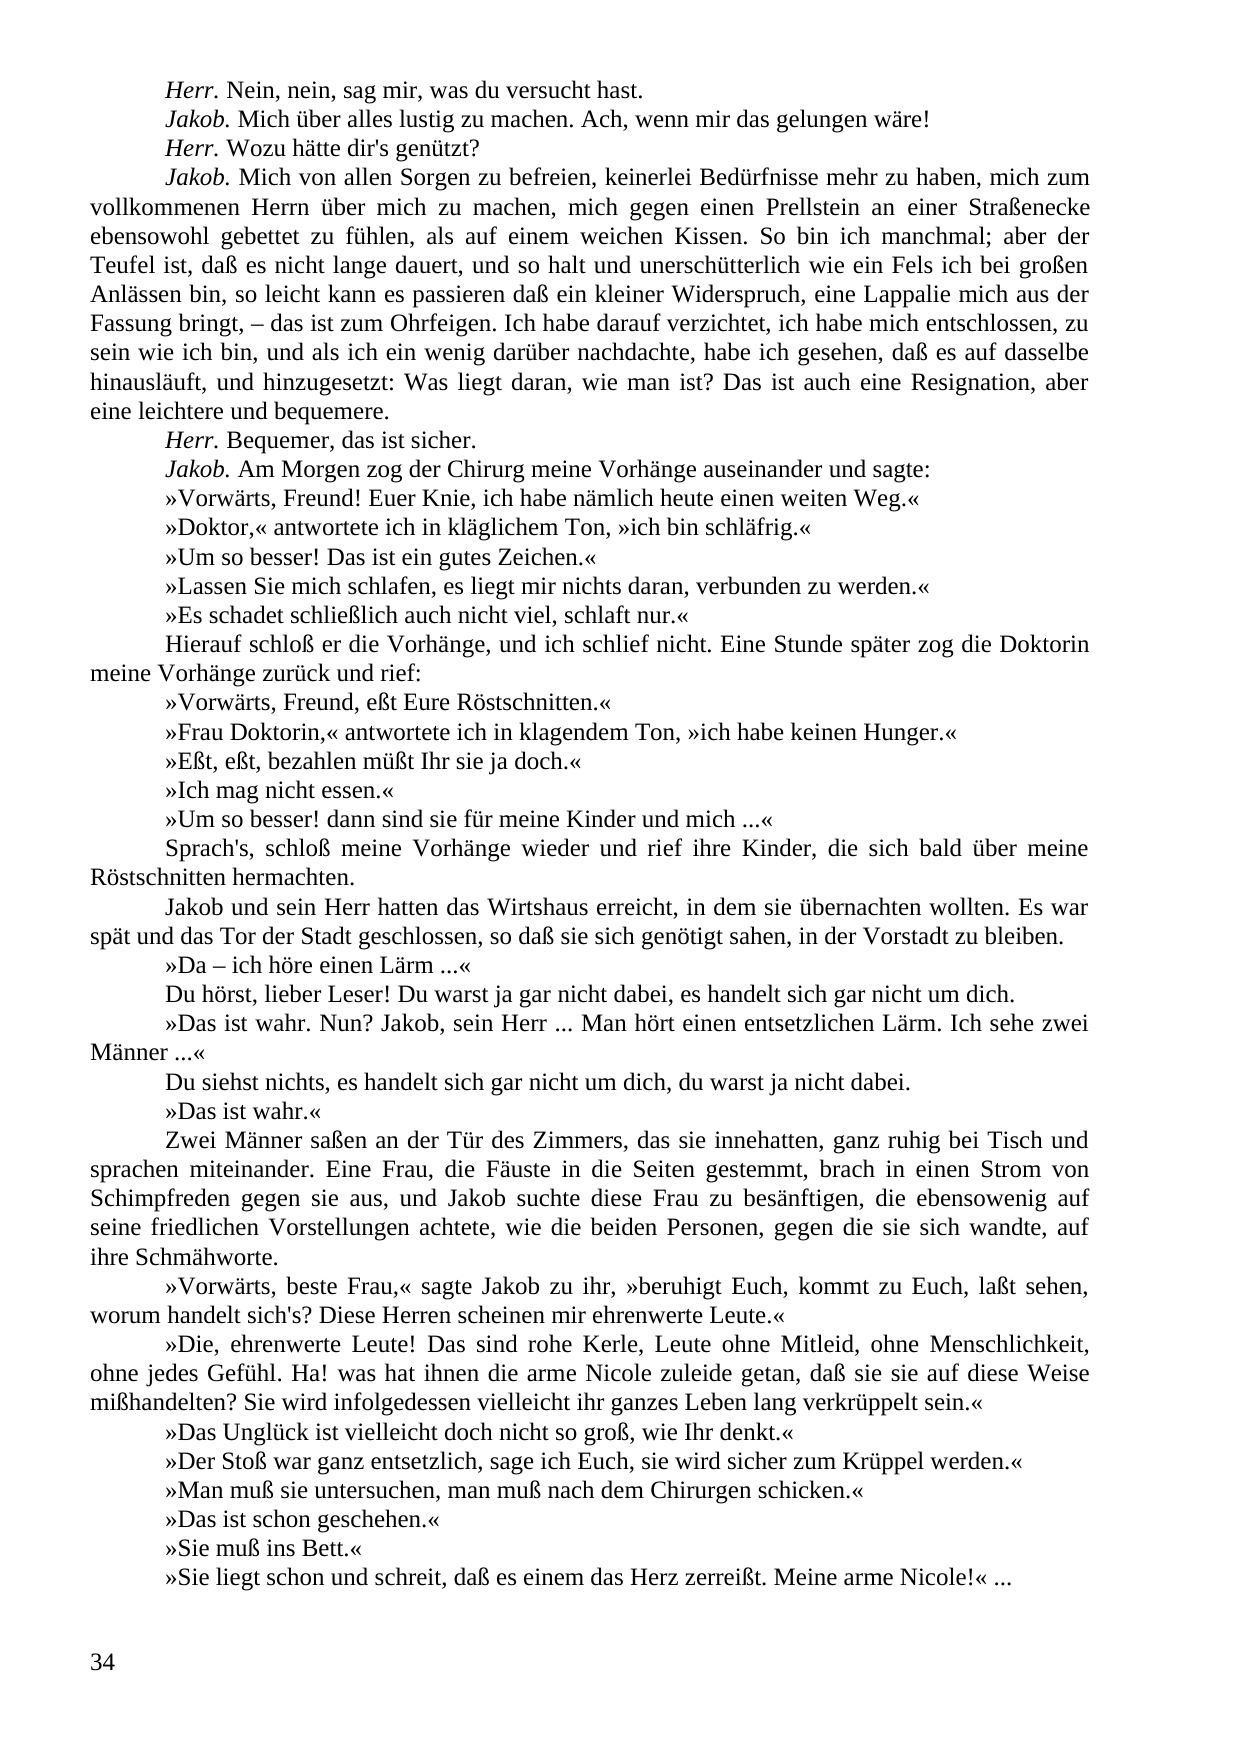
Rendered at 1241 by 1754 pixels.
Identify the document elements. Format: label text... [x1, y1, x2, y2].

text Sprach's, schloß meine Vorhänge wieder und rief ihre Kinder, die sich bald über meine Röstschnitten hermachten. [90, 833, 1091, 891]
text Du siehst nichts, es handelt sich gar nicht um dich, du warst ja nicht dabei. [90, 1066, 1091, 1095]
text »Um so besser! dann sind sie für meine Kinder und mich ...« [90, 804, 1091, 833]
text »Um so besser! Das ist ein gutes Zeichen.« [90, 541, 1091, 570]
text Herr. Bequemer, das ist sicher. [90, 424, 1091, 454]
text Jakob. Am Morgen zog der Chirurg meine Vorhänge auseinander und sagte: [90, 454, 1091, 483]
text »Lassen Sie mich schlafen, es liegt mir nichts daran, verbunden zu werden.« [90, 570, 1091, 599]
text »Das ist wahr. Nun? Jakob, sein Herr ... Man hört einen entsetzlichen Lärm. Ich sehe zwei Männer ...« [90, 1008, 1091, 1066]
text »Vorwärts, Freund! Euer Knie, ich habe nämlich heute einen weiten Weg.« [90, 483, 1091, 512]
text Herr. Wozu hätte dir's genützt? [90, 133, 1091, 162]
text »Doktor,« antwortete ich in kläglichem Ton, »ich bin schläfrig.« [90, 512, 1091, 541]
text »Das Unglück ist vielleicht doch nicht so groß, wie Ihr denkt.« [90, 1416, 1091, 1445]
text Hierauf schloß er die Vorhänge, und ich schlief nicht. Eine Stunde später zog die Doktorin meine Vorhänge zurück und rief: [90, 629, 1091, 687]
text »Frau Doktorin,« antwortete ich in klagendem Ton, »ich habe keinen Hunger.« [90, 716, 1091, 745]
text »Da – ich höre einen Lärm ...« [90, 949, 1091, 979]
text »Vorwärts, Freund, eßt Eure Röstschnitten.« [90, 687, 1091, 716]
text »Die, ehrenwerte Leute! Das sind rohe Kerle, Leute ohne Mitleid, ohne Menschlichkeit, ohne jedes Gefühl. Ha! was hat ihnen die arme Nicole zuleide getan, daß sie sie auf diese Weise mißhandelten? Sie wird infolgedessen vielleicht ihr ganzes Leben lang verkrüppelt sein.« [90, 1329, 1091, 1416]
text Jakob. Mich von allen Sorgen zu befreien, keinerlei Bedürfnisse mehr zu haben, mich zum vollkommenen Herrn über mich zu machen, mich gegen einen Prellstein an einer Straßenecke ebensowohl gebettet zu fühlen, als auf einem weichen Kissen. So bin ich manchmal; aber der Teufel ist, daß es nicht lange dauert, und so halt und unerschütterlich wie ein Fels ich bei großen Anlässen bin, so leicht kann es passieren daß ein kleiner Widerspruch, eine Lappalie mich aus der Fassung bringt, – das ist zum Ohrfeigen. Ich habe darauf verzichtet, ich habe mich entschlossen, zu sein wie ich bin, und als ich ein wenig darüber nachdachte, habe ich gesehen, daß es auf dasselbe hinausläuft, und hinzugesetzt: Was liegt daran, wie man ist? Das ist auch eine Resignation, aber eine leichtere und bequemere. [90, 162, 1091, 424]
text »Der Stoß war ganz entsetzlich, sage ich Euch, sie wird sicher zum Krüppel werden.« [90, 1445, 1091, 1474]
text »Vorwärts, beste Frau,« sagte Jakob zu ihr, »beruhigt Euch, kommt zu Euch, laßt sehen, worum handelt sich's? Diese Herren scheinen mir ehrenwerte Leute.« [90, 1270, 1091, 1329]
text »Das ist wahr.« [90, 1095, 1091, 1124]
text »Ich mag nicht essen.« [90, 774, 1091, 804]
text »Es schadet schließlich auch nicht viel, schlaft nur.« [90, 599, 1091, 629]
text »Sie liegt schon und schreit, daß es einem das Herz zerreißt. Meine arme Nicole!« ... [90, 1562, 1091, 1591]
text Jakob. Mich über alles lustig zu machen. Ach, wenn mir das gelungen wäre! [90, 104, 1091, 133]
text Du hörst, lieber Leser! Du warst ja gar nicht dabei, es handelt sich gar nicht um dich. [90, 979, 1091, 1008]
text Jakob und sein Herr hatten das Wirtshaus erreicht, in dem sie übernachten wollten. Es war spät und das Tor der Stadt geschlossen, so daß sie sich genötigt sahen, in der Vorstadt zu bleiben. [90, 891, 1091, 949]
text »Sie muß ins Bett.« [90, 1533, 1091, 1562]
text Herr. Nein, nein, sag mir, was du versucht hast. [90, 75, 1091, 104]
text Zwei Männer saßen an der Tür des Zimmers, das sie innehatten, ganz ruhig bei Tisch und sprachen miteinander. Eine Frau, die Fäuste in die Seiten gestemmt, brach in einen Strom von Schimpfreden gegen sie aus, und Jakob suchte diese Frau zu besänftigen, die ebensowenig auf seine friedlichen Vorstellungen achtete, wie die beiden Personen, gegen die sie sich wandte, auf ihre Schmähworte. [90, 1124, 1091, 1270]
text »Man muß sie untersuchen, man muß nach dem Chirurgen schicken.« [90, 1474, 1091, 1504]
text »Das ist schon geschehen.« [90, 1504, 1091, 1533]
text »Eßt, eßt, bezahlen müßt Ihr sie ja doch.« [90, 745, 1091, 774]
